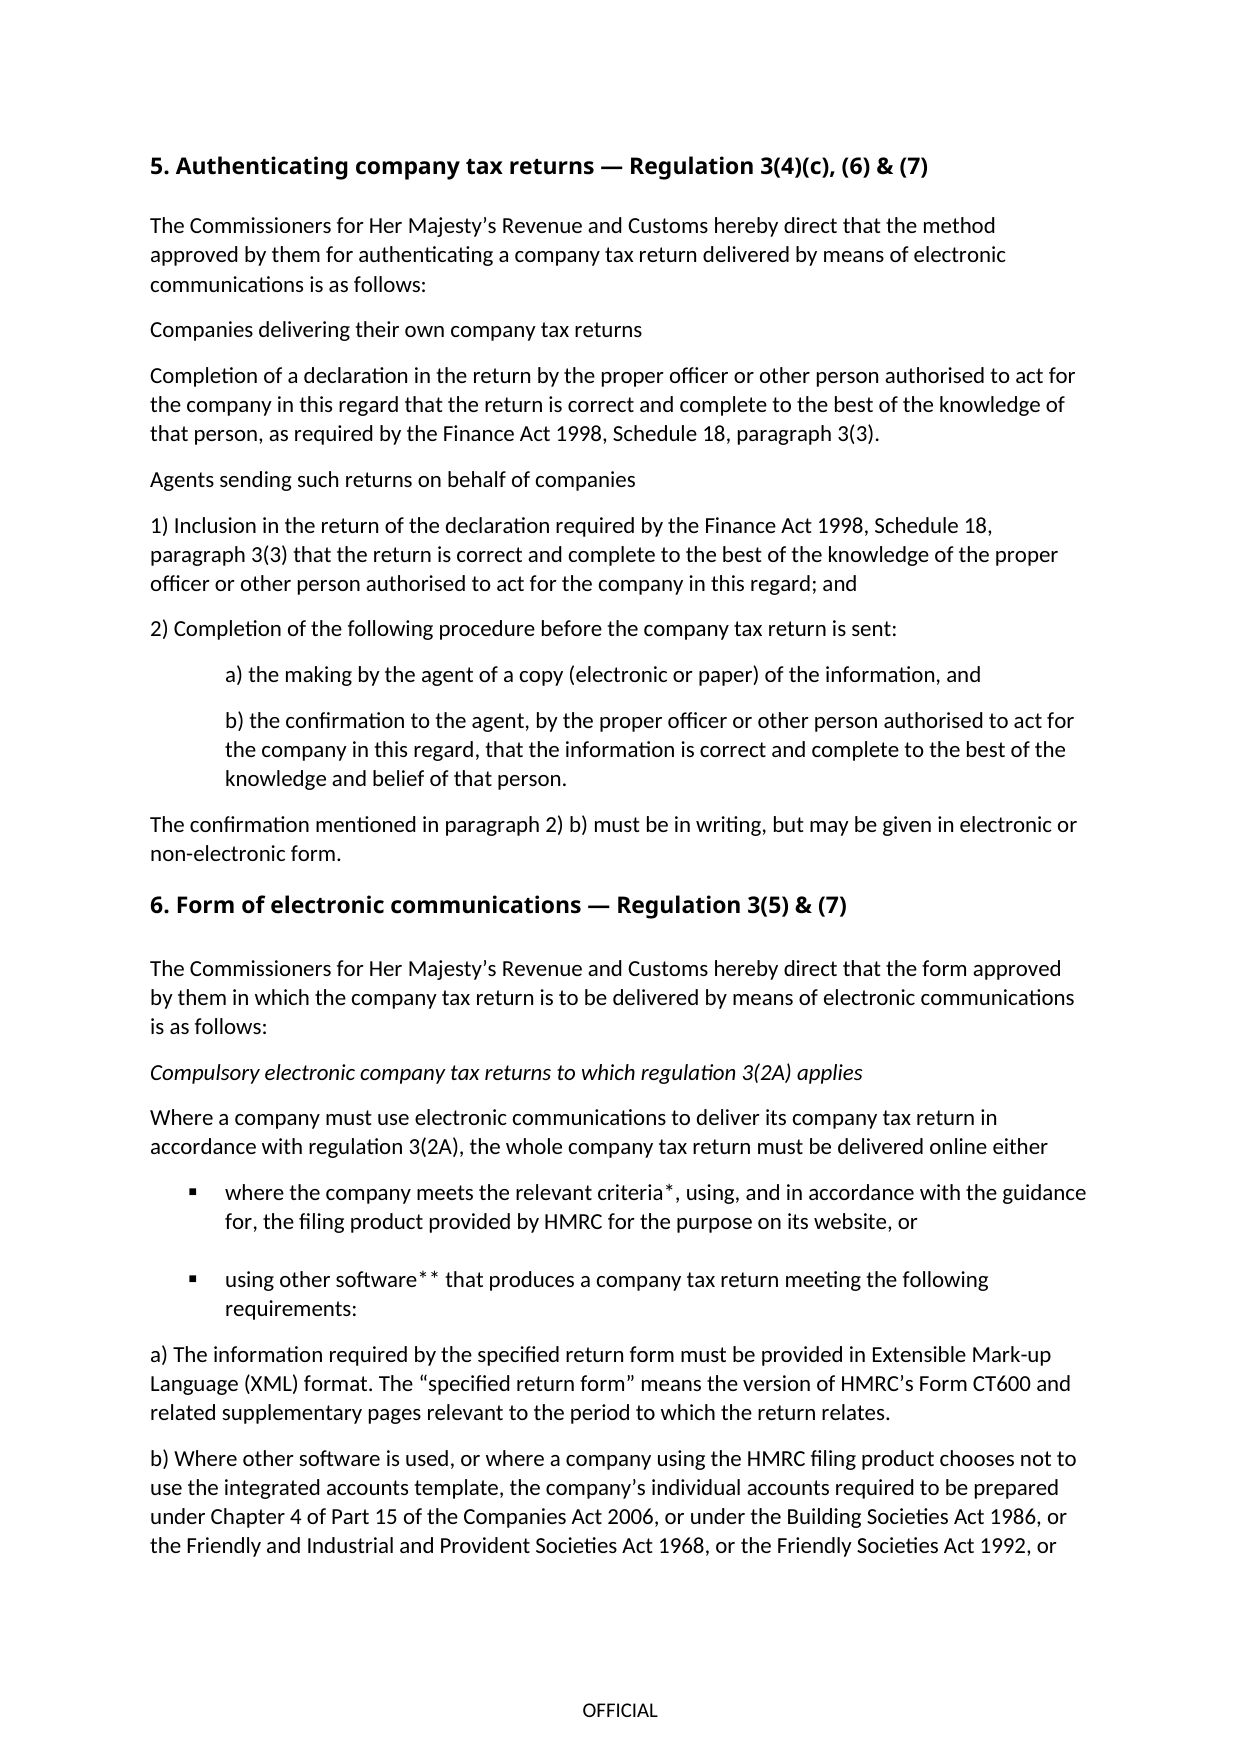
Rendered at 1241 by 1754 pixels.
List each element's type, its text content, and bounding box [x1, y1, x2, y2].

text Agents sending such returns on behalf of companies [150, 465, 1090, 493]
list where the company meets the relevant criteria*, using, and in accordance with the guidance for, the filing product provided by HMRC for the purpose on its website, or [187, 1178, 1090, 1235]
text b) the confirmation to the agent, by the proper officer or other person authorised to act for the company in this regard, that the information is correct and complete to the best of the knowledge and belief of that person. [225, 706, 1090, 792]
text Completion of a declaration in the return by the proper officer or other person authorised to act for the company in this regard that the return is correct and complete to the best of the knowledge of that person, as required by the Finance Act 1998, Schedule 18, paragraph 3(3). [150, 361, 1090, 447]
text b) Where other software is used, or where a company using the HMRC filing product chooses not to use the integrated accounts template, the company’s individual accounts required to be prepared under Chapter 4 of Part 15 of the Companies Act 2006, or under the Building Societies Act 1986, or the Friendly and Industrial and Provident Societies Act 1968, or the Friendly Societies Act 1992, or [150, 1444, 1090, 1559]
text Compulsory electronic company tax returns to which regulation 3(2A) applies [150, 1058, 1090, 1086]
text Companies delivering their own company tax returns [150, 315, 1090, 343]
text 2) Completion of the following procedure before the company tax return is sent: [150, 614, 1090, 643]
text The Commissioners for Her Majesty’s Revenue and Customs hereby direct that the method approved by them for authenticating a company tax return delivered by means of electronic communications is as follows: [150, 182, 1090, 298]
text a) The information required by the specified return form must be provided in Extensible Mark-up Language (XML) format. The “specified return form” means the version of HMRC’s Form CT600 and related supplementary pages relevant to the period to which the return relates. [150, 1340, 1090, 1426]
text a) the making by the agent of a copy (electronic or paper) of the information, and [225, 660, 1090, 688]
list using other software** that produces a company tax return meeting the following requirements: [187, 1265, 1090, 1322]
text The confirmation mentioned in paragraph 2) b) must be in writing, but may be given in electronic or non-electronic form. [150, 810, 1090, 867]
text 1) Inclusion in the return of the declaration required by the Finance Act 1998, Schedule 18, paragraph 3(3) that the return is correct and complete to the best of the knowledge of the proper officer or other person authorised to act for the company in this regard; and [150, 511, 1090, 597]
subtitle 5. Authenticating company tax returns — Regulation 3(4)(c), (6) & (7) [150, 150, 1090, 181]
text Where a company must use electronic communications to deliver its company tax return in accordance with regulation 3(2A), the whole company tax return must be delivered online either [150, 1103, 1090, 1161]
text The Commissioners for Her Majesty’s Revenue and Customs hereby direct that the form approved by them in which the company tax return is to be delivered by means of electronic communications is as follows: [150, 954, 1090, 1040]
subtitle 6. Form of electronic communications — Regulation 3(5) & (7) [150, 889, 1090, 953]
